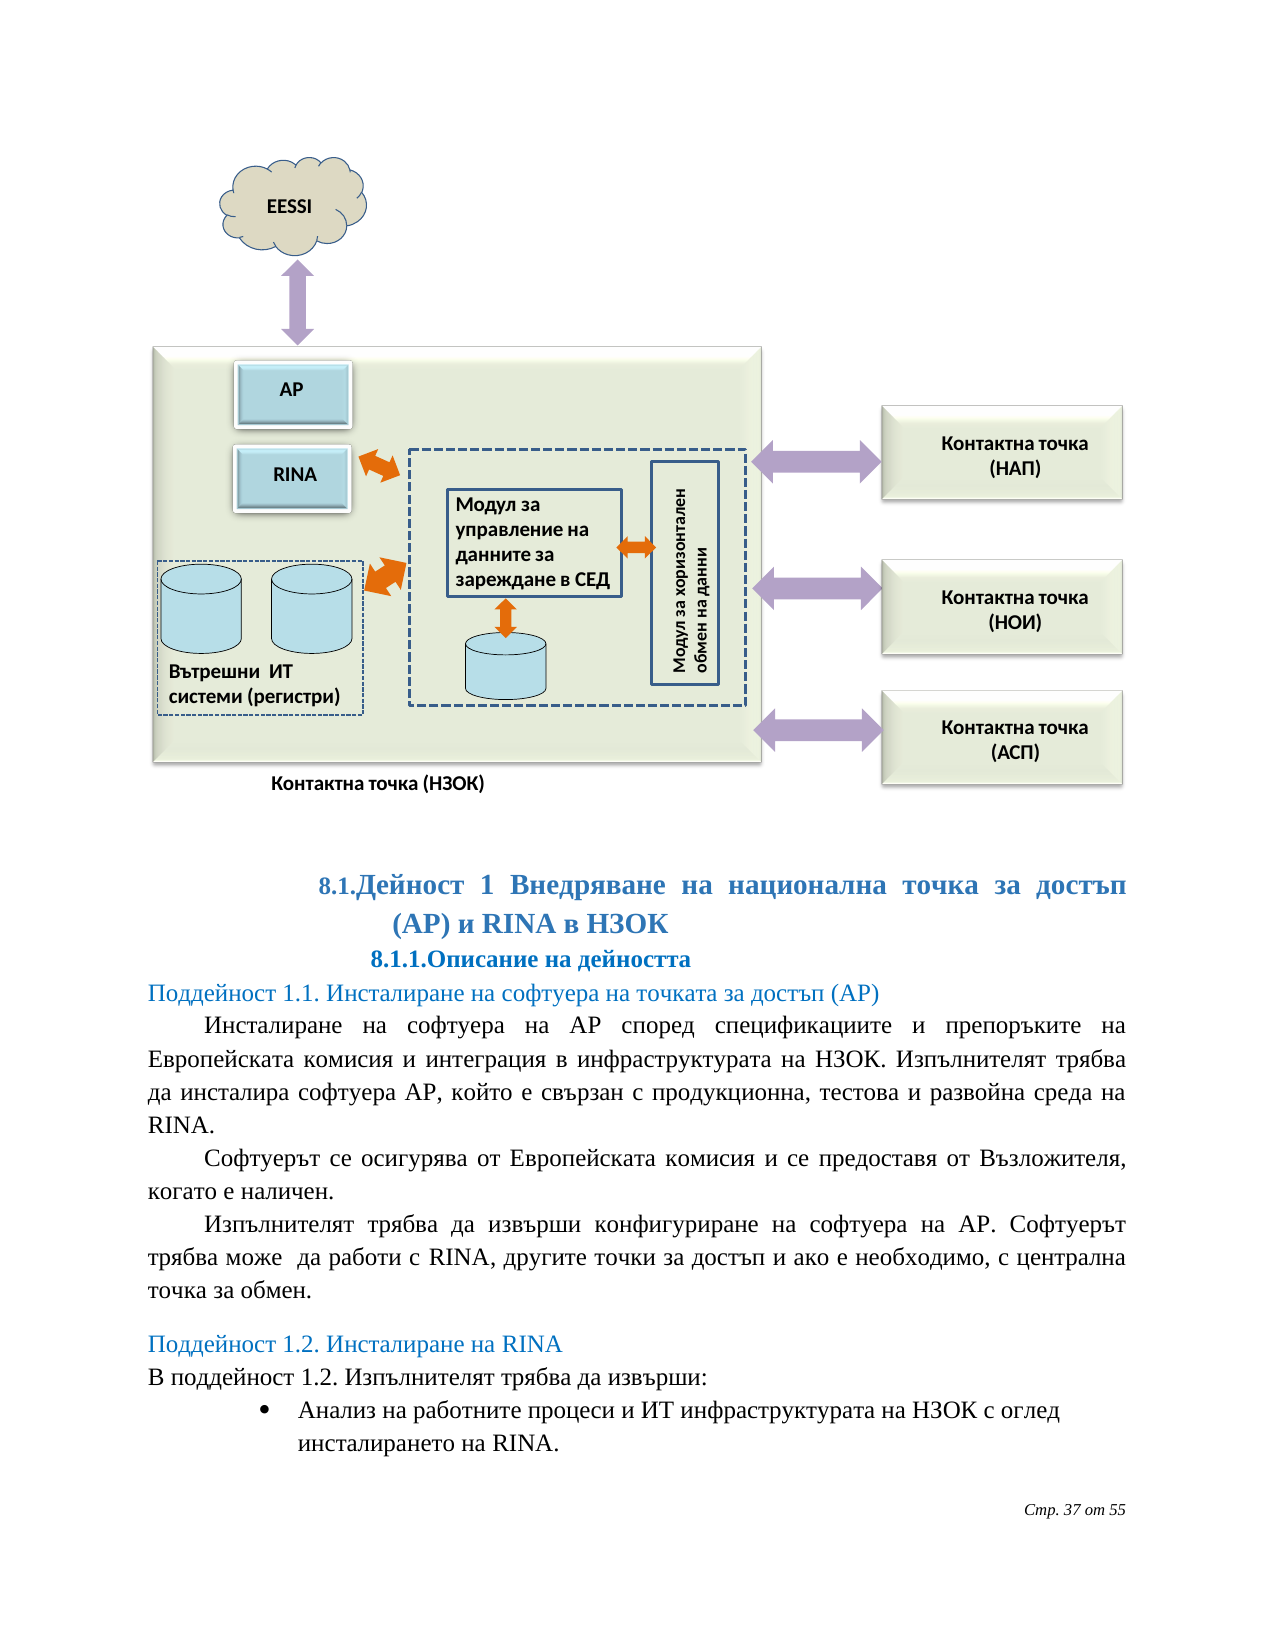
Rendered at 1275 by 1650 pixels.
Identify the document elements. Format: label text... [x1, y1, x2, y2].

text Софтуерът се осигурява от Европейската комисия и се предоставя от Възложителя, когато е наличен. [148, 1143, 1127, 1204]
text Поддейност 1.2. Инсталиране на RINA [148, 1329, 1127, 1357]
subtitle Дейност 1 Внедряване на национална точка за достъп (AP) и RINA в НЗОК [192, 867, 1127, 939]
text Изпълнителят трябва да извърши конфигуриране на софтуера на АР. Софтуерът трябва може да работи с RINA, другите точки за достъп и ако е необходимо, с централна точка за обмен. [148, 1209, 1127, 1303]
list Анализ на работните процеси и ИТ инфраструктурата на НЗОК с оглед инсталирането на RINA. [260, 1395, 1127, 1456]
text Поддейност 1.1. Инсталиране на софтуера на точката за достъп (АР) [148, 978, 1127, 1006]
text В поддейност 1.2. Изпълнителят трябва да извърши: [148, 1362, 1127, 1390]
subtitle Описание на дейността [220, 944, 1127, 973]
text Инсталиране на софтуера на АР според спецификациите и препоръките на Европейската комисия и интеграция в инфраструктурата на НЗОК. Изпълнителят трябва да инсталира софтуера АР, който е свързан с продукционна, тестова и развойна среда на RINA. [148, 1011, 1127, 1138]
